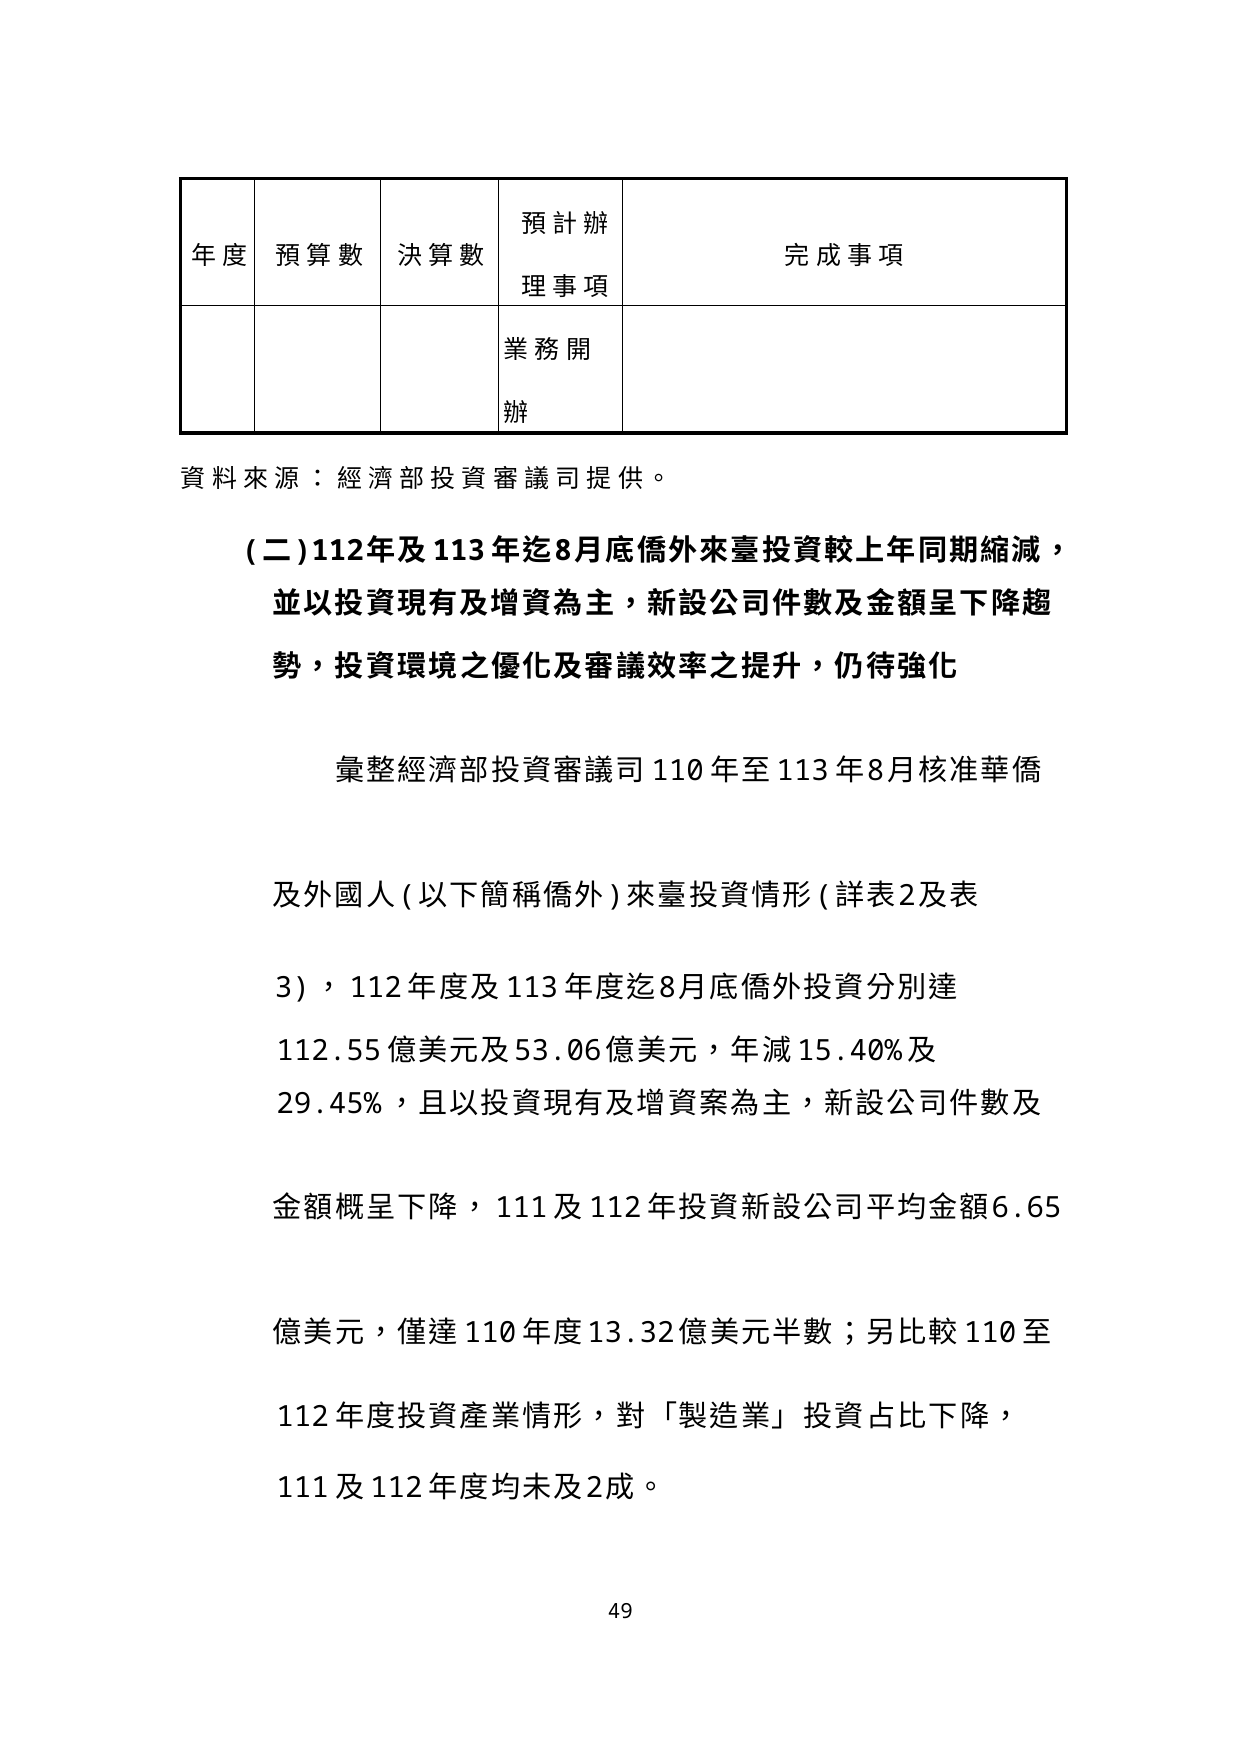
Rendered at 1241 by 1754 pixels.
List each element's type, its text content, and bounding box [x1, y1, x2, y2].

table_header 完成事項 [623, 180, 1065, 305]
table_header 決算數 [381, 180, 498, 305]
table_cell [255, 306, 380, 431]
text (二)112年及113年迄8月底僑外來臺投資較上年同期縮減，並以投資現有及增資為主，新設公司件數及金額呈下降趨勢，投資環境之優化及審議效率之提升，仍待強化 [236, 497, 1063, 684]
table_cell 業務開辦 [499, 306, 622, 431]
table_header 年度 [182, 180, 254, 305]
text 資料來源：經濟部投資審議司提供。 [177, 434, 1063, 497]
table_header 預計辦理事項 [499, 180, 622, 305]
table_cell - [381, 306, 498, 431]
table_cell [623, 306, 1065, 431]
text 彙整經濟部投資審議司110年至113年8月核准華僑及外國人(以下簡稱僑外)來臺投資情形(詳表2及表3)，112年度及113年度迄8月底僑外投資分別達112.55億美元及53.06億美元，年減15.40%及29.45%，且以投資現有及增資案為主，新設公司件數及金額概呈下降，111及112年投資新設公司平均金額6.65億美元，僅達110年度13.32億美元半數；另比較110至112年度投資產業情形，對「製造業」投資占比下降，111及112年度均未及2成。 [266, 684, 1063, 1497]
table_cell [182, 306, 254, 431]
table_header 預算數 [255, 180, 380, 305]
